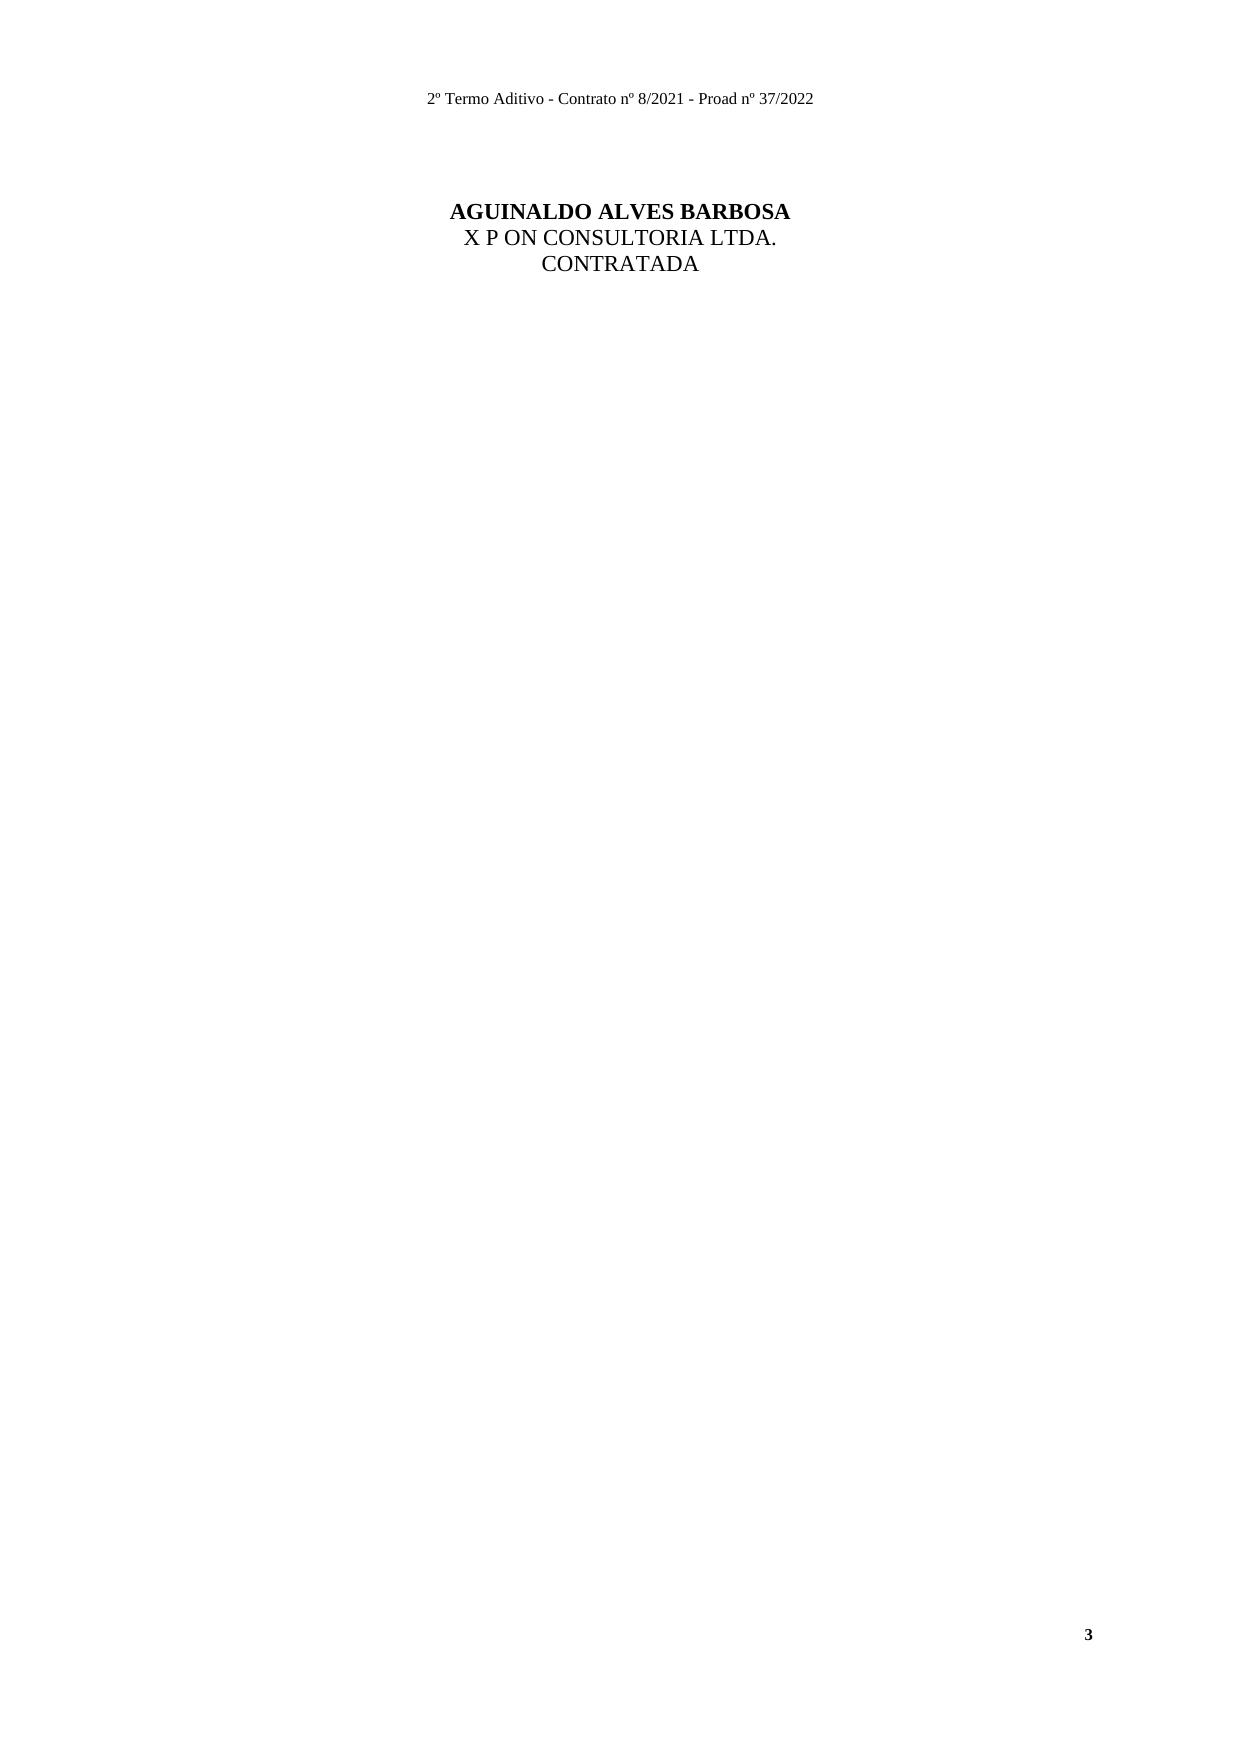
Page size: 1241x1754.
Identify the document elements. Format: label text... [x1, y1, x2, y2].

text AGUINALDO ALVES BARBOSA [148, 198, 1093, 224]
text CONTRATADA [148, 250, 1093, 277]
text X P ON CONSULTORIA LTDA. [148, 224, 1093, 250]
